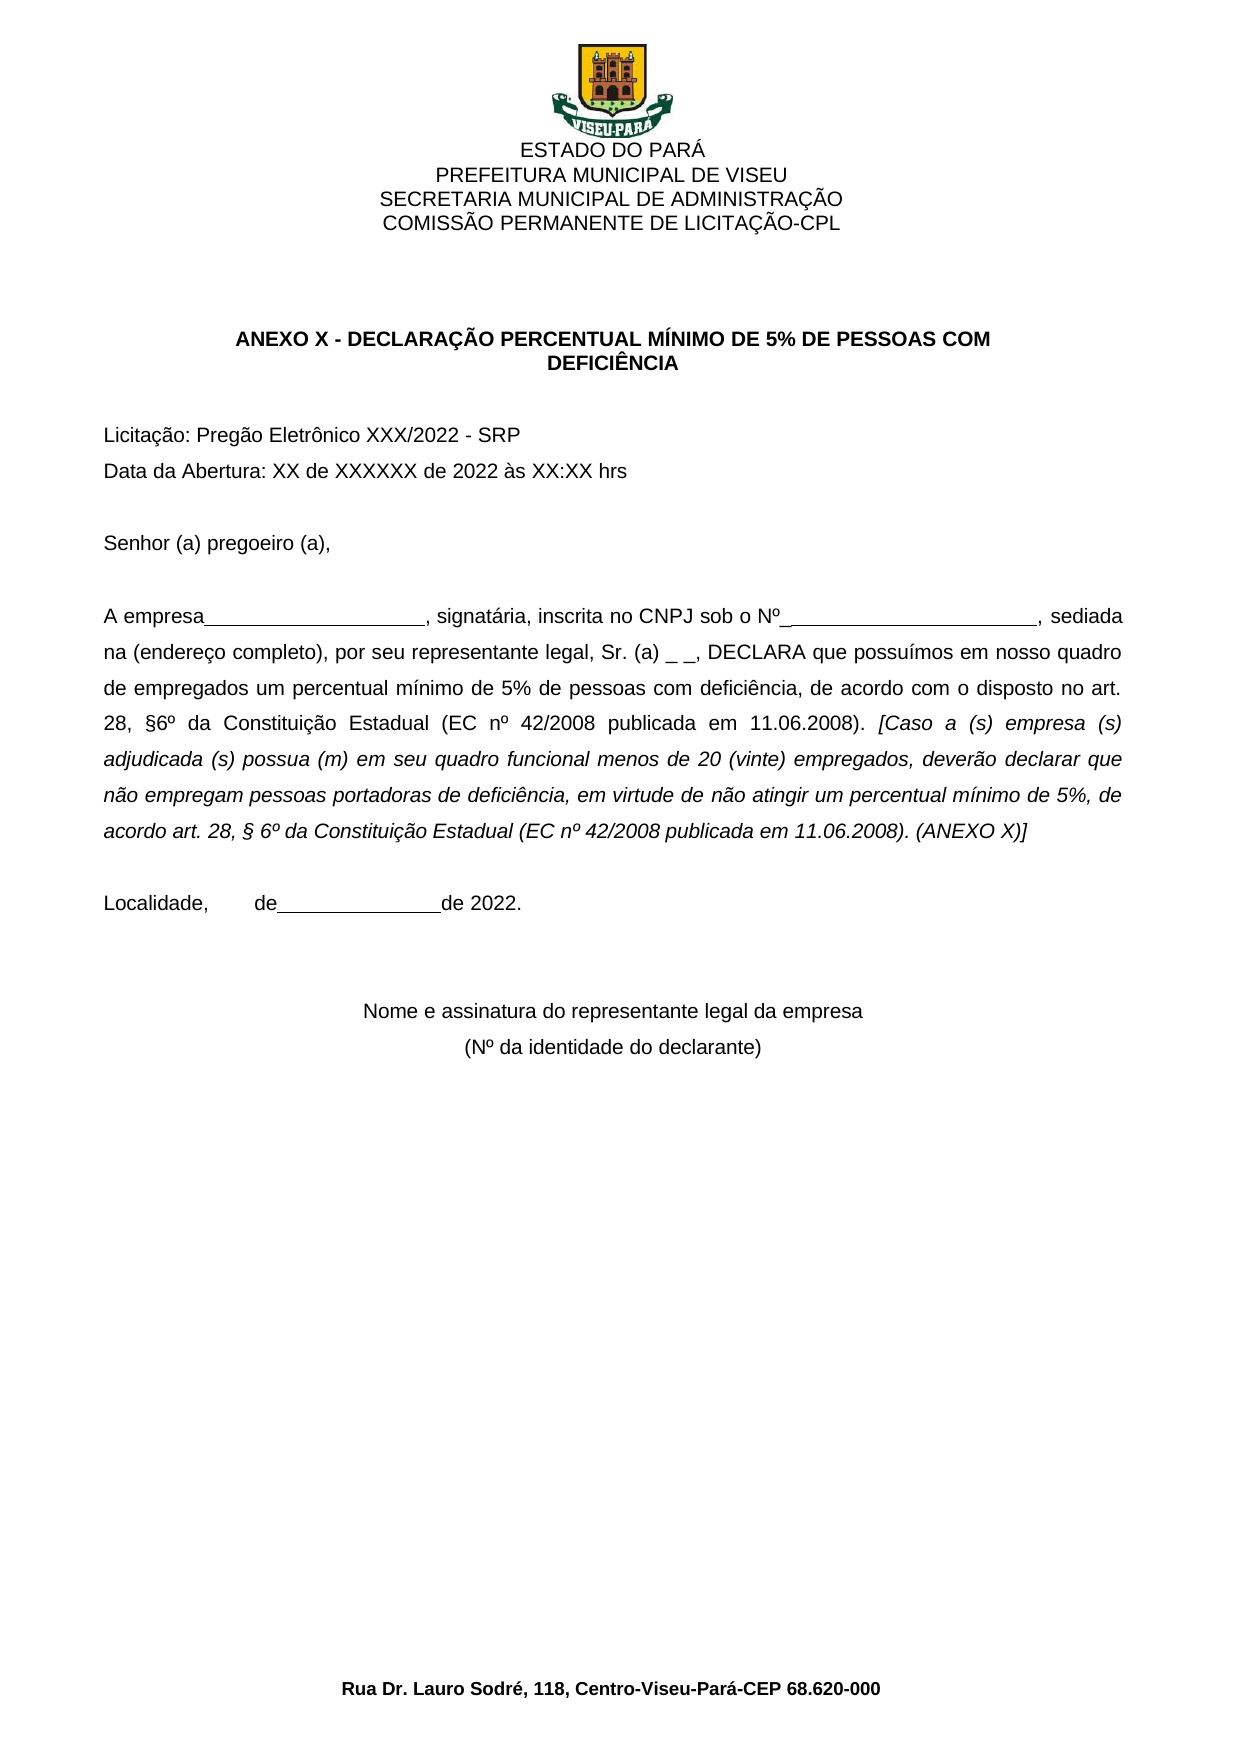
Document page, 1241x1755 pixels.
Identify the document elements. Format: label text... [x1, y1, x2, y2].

text Data da Abertura: XX de XXXXXX de 2022 às XX:XX hrs Senhor (a) pregoeiro (a), [103, 458, 689, 554]
text A empresa , signatária, inscrita no CNPJ sob o Nº_ , sediada na (endereço completo), por seu representante legal, Sr. (a) _ _, DECLARA que possuímos em nosso quadro de empregados um percentual mínimo de 5% de pessoas com deficiência, de acordo com o disposto no art. 28, §6º da Constituição Estadual (EC nº 42/2008 publicada em 11.06.2008). [Caso a (s) empresa (s) adjudicada (s) possua (m) em seu quadro funcional menos de 20 (vinte) empregados, deverão declarar que não empregam pessoas portadoras de deficiência, em virtude de não atingir um percentual mínimo de 5%, de acordo art. 28, § 6º da Constituição Estadual (EC nº 42/2008 publicada em 11.06.2008). (ANEXO X)] [103, 604, 1123, 843]
subtitle ANEXO X - DECLARAÇÃO PERCENTUAL MÍNIMO DE 5% DE PESSOAS COM DEFICIÊNCIA [166, 327, 1059, 375]
text Localidade, de de 2022. [103, 891, 1134, 915]
text Nome e assinatura do representante legal da empresa (Nº da identidade do declarante) [361, 999, 864, 1059]
text Licitação: Pregão Eletrônico XXX/2022 - SRP [103, 423, 1134, 447]
